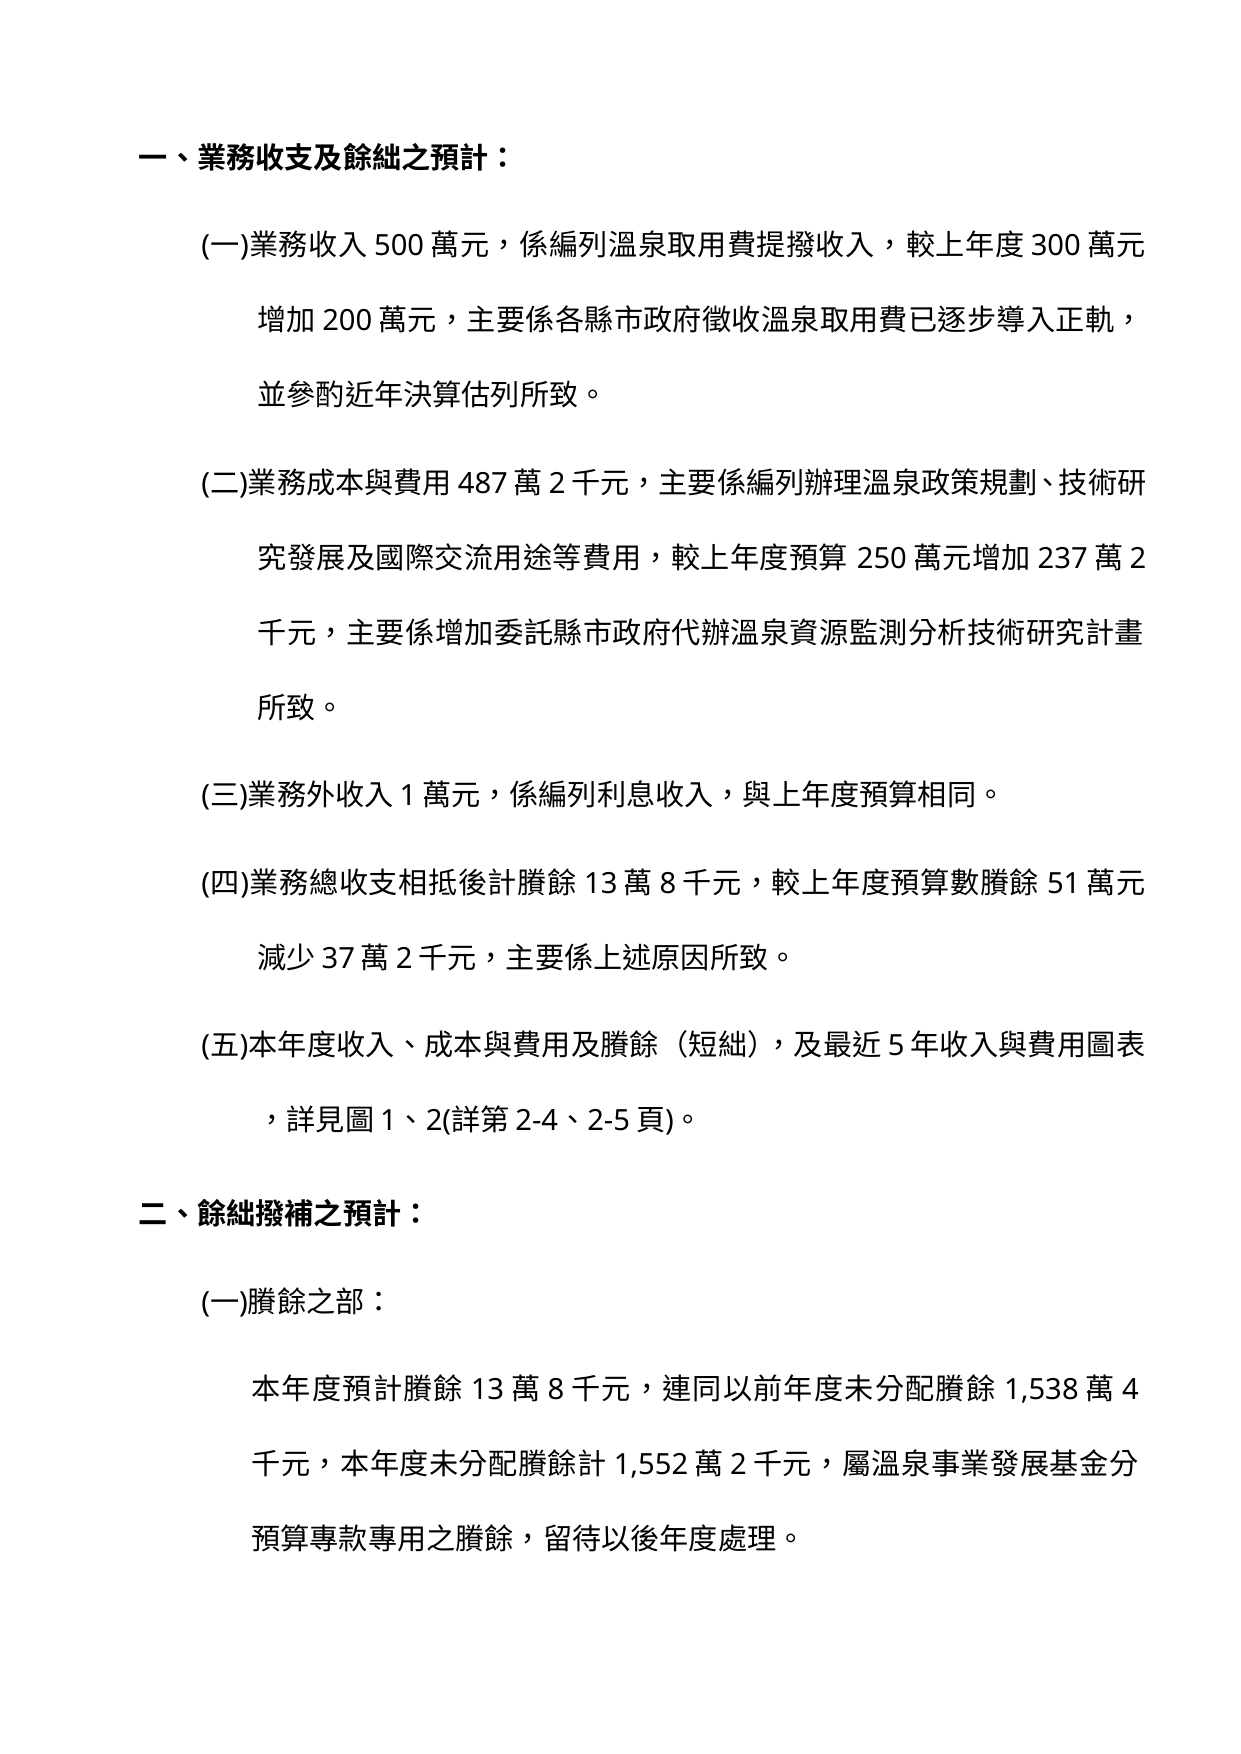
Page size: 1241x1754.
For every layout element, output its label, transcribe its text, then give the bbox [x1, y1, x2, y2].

text (四)業務總收支相抵後計賸餘13萬8千元，較上年度預算數賸餘51萬元減少37萬2千元，主要係上述原因所致。 [201, 843, 1146, 993]
text 一、業務收支及餘絀之預計： [139, 118, 1146, 193]
text (一)業務收入500萬元，係編列溫泉取用費提撥收入，較上年度300萬元增加200萬元，主要係各縣市政府徵收溫泉取用費已逐步導入正軌，並參酌近年決算估列所致。 [201, 206, 1146, 431]
text (五)本年度收入、成本與費用及賸餘（短絀），及最近5年收入與費用圖表，詳見圖1、2(詳第2-4、2-5頁)。 [201, 1006, 1146, 1156]
text (一)賸餘之部： [201, 1262, 1146, 1337]
text 二、餘絀撥補之預計： [139, 1174, 1146, 1249]
text (二)業務成本與費用487萬2千元，主要係編列辦理溫泉政策規劃、技術研究發展及國際交流用途等費用，較上年度預算250萬元增加237萬2千元，主要係增加委託縣市政府代辦溫泉資源監測分析技術研究計畫所致。 [201, 443, 1146, 743]
text 本年度預計賸餘13萬8千元，連同以前年度未分配賸餘1,538萬4千元，本年度未分配賸餘計1,552萬2千元，屬溫泉事業發展基金分預算專款專用之賸餘，留待以後年度處理。 [251, 1349, 1139, 1574]
text (三)業務外收入1萬元，係編列利息收入，與上年度預算相同。 [201, 756, 1146, 831]
